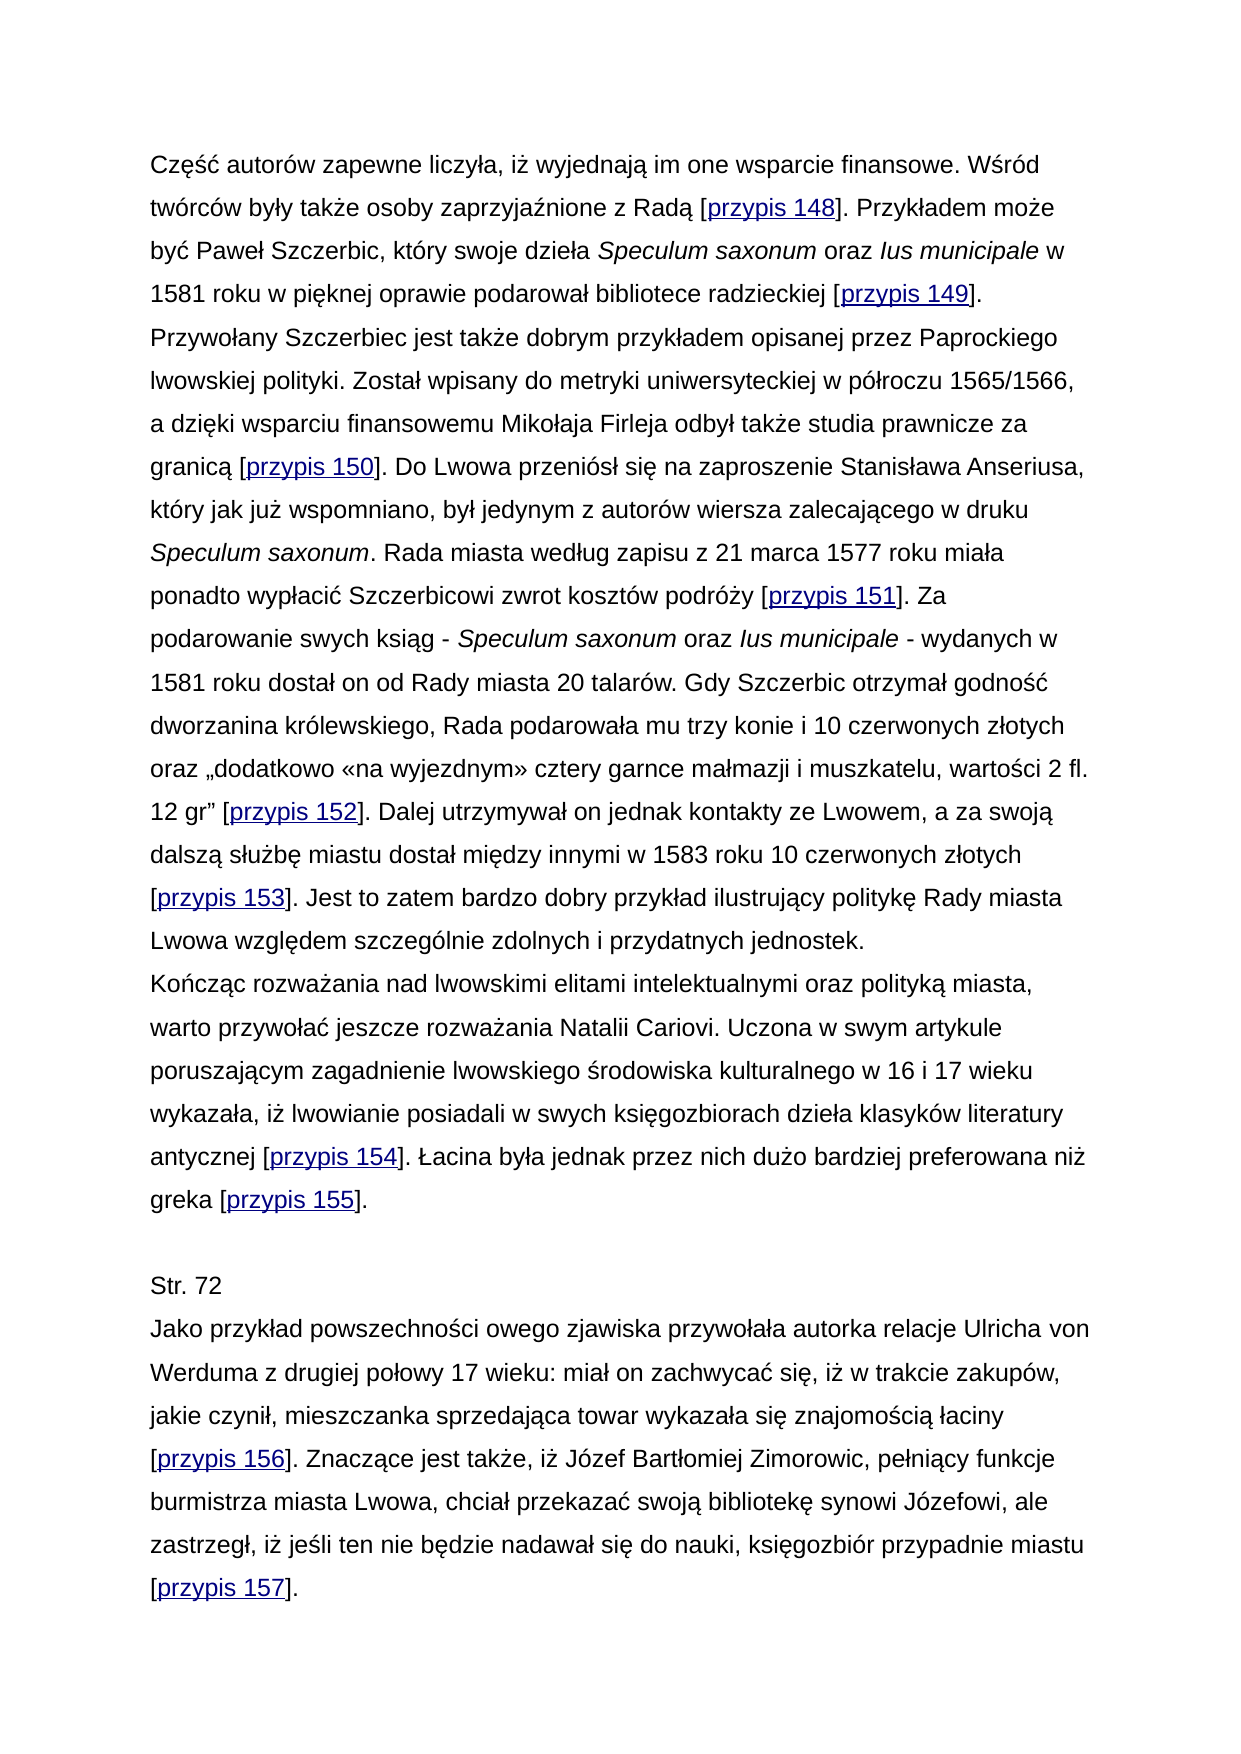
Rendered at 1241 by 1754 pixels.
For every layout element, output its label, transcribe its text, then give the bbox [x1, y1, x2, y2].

text Jako przykład powszechności owego zjawiska przywołała autorka relacje Ulricha von Werduma z drugiej połowy 17 wieku: miał on zachwycać się, iż w trakcie zakupów, jakie czynił, mieszczanka sprzedająca towar wykazała się znajomością łaciny [przypis 156]. Znaczące jest także, iż Józef Bartłomiej Zimorowic, pełniący funkcje burmistrza miasta Lwowa, chciał przekazać swoją bibliotekę synowi Józefowi, ale zastrzegł, iż jeśli ten nie będzie nadawał się do nauki, księgozbiór przypadnie miastu [przypis 157]. [150, 1314, 1090, 1602]
text Część autorów zapewne liczyła, iż wyjednają im one wsparcie finansowe. Wśród twórców były także osoby zaprzyjaźnione z Radą [przypis 148]. Przykładem może być Paweł Szczerbic, który swoje dzieła Speculum saxonum oraz Ius municipale w 1581 roku w pięknej oprawie podarował bibliotece radzieckiej [przypis 149]. [150, 150, 1090, 308]
text Str. 72 [150, 1271, 1090, 1300]
text Przywołany Szczerbiec jest także dobrym przykładem opisanej przez Paprockiego lwowskiej polityki. Został wpisany do metryki uniwersyteckiej w półroczu 1565/1566, a dzięki wsparciu finansowemu Mikołaja Firleja odbył także studia prawnicze za granicą [przypis 150]. Do Lwowa przeniósł się na zaproszenie Stanisława Anseriusa, który jak już wspomniano, był jedynym z autorów wiersza zalecającego w druku Speculum saxonum. Rada miasta według zapisu z 21 marca 1577 roku miała ponadto wypłacić Szczerbicowi zwrot kosztów podróży [przypis 151]. Za podarowanie swych ksiąg - Speculum saxonum oraz Ius municipale - wydanych w 1581 roku dostał on od Rady miasta 20 talarów. Gdy Szczerbic otrzymał godność dworzanina królewskiego, Rada podarowała mu trzy konie i 10 czerwonych złotych oraz „dodatkowo «na wyjezdnym» cztery garnce małmazji i muszkatelu, wartości 2 fl. 12 gr” [przypis 152]. Dalej utrzymywał on jednak kontakty ze Lwowem, a za swoją dalszą służbę miastu dostał między innymi w 1583 roku 10 czerwonych złotych [przypis 153]. Jest to zatem bardzo dobry przykład ilustrujący politykę Rady miasta Lwowa względem szczególnie zdolnych i przydatnych jednostek. [150, 322, 1090, 955]
text Kończąc rozważania nad lwowskimi elitami intelektualnymi oraz polityką miasta, warto przywołać jeszcze rozważania Natalii Cariovi. Uczona w swym artykule poruszającym zagadnienie lwowskiego środowiska kulturalnego w 16 i 17 wieku wykazała, iż lwowianie posiadali w swych księgozbiorach dzieła klasyków literatury antycznej [przypis 154]. Łacina była jednak przez nich dużo bardziej preferowana niż greka [przypis 155]. [150, 969, 1090, 1214]
